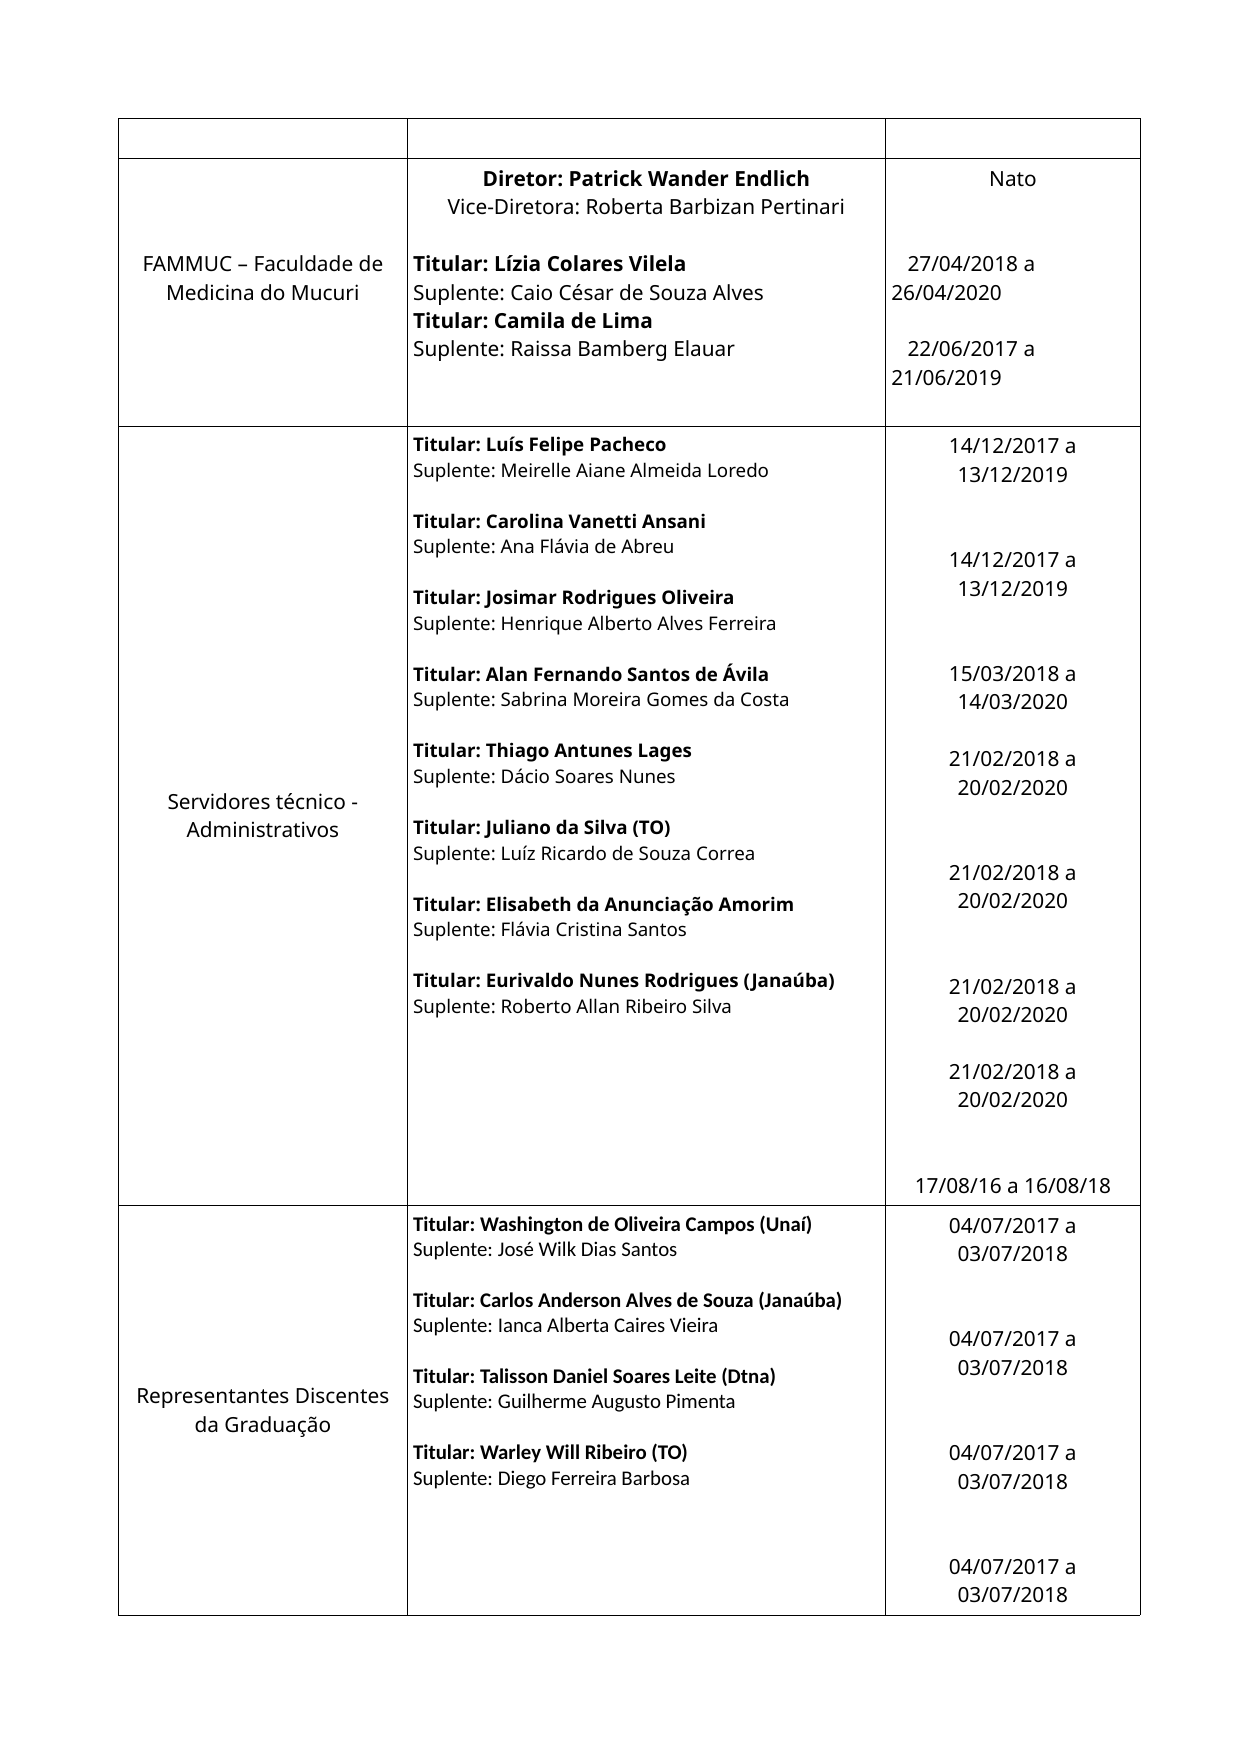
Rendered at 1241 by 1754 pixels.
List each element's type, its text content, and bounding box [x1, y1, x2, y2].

table_cell [408, 119, 885, 158]
table_cell [886, 119, 1140, 158]
table_cell Titular: Luís Felipe Pacheco Suplente: Meirelle Aiane Almeida Loredo Titular: Carolina Vanetti Ansani Suplente: Ana Flávia de Abreu Titular: Josimar Rodrigues Oliveira Suplente: Henrique Alberto Alves Ferreira Titular: Alan Fernando Santos de Ávila Suplente: Sabrina Moreira Gomes da Costa Titular: Thiago Antunes Lages Suplente: Dácio Soares Nunes Titular: Juliano da Silva (TO) Suplente: Luíz Ricardo de Souza Correa Titular: Elisabeth da Anunciação Amorim Suplente: Flávia Cristina Santos Titular: Eurivaldo Nunes Rodrigues (Janaúba) Suplente: Roberto Allan Ribeiro Silva [408, 427, 885, 1205]
table_cell 04/07/2017 a 03/07/2018 04/07/2017 a 03/07/2018 04/07/2017 a 03/07/2018 04/07/2017 a 03/07/2018 [886, 1206, 1140, 1615]
table_cell FAMMUC – Faculdade de Medicina do Mucuri [119, 159, 407, 426]
table_cell Servidores técnico - Administrativos [119, 427, 407, 1205]
table_cell Titular: Washington de Oliveira Campos (Unaí) Suplente: José Wilk Dias Santos Titular: Carlos Anderson Alves de Souza (Janaúba) Suplente: Ianca Alberta Caires Vieira Titular: Talisson Daniel Soares Leite (Dtna) Suplente: Guilherme Augusto Pimenta Titular: Warley Will Ribeiro (TO) Suplente: Diego Ferreira Barbosa [408, 1206, 885, 1615]
table_cell [119, 119, 407, 158]
table_cell Nato 27/04/2018 a 26/04/2020 22/06/2017 a 21/06/2019 [886, 159, 1140, 426]
table_cell 14/12/2017 a 13/12/2019 14/12/2017 a 13/12/2019 15/03/2018 a 14/03/2020 21/02/2018 a 20/02/2020 21/02/2018 a 20/02/2020 21/02/2018 a 20/02/2020 21/02/2018 a 20/02/2020 17/08/16 a 16/08/18 [886, 427, 1140, 1205]
table_cell Representantes Discentes da Graduação [119, 1206, 407, 1615]
table_cell Diretor: Patrick Wander Endlich Vice-Diretora: Roberta Barbizan Pertinari Titular: Lízia Colares Vilela Suplente: Caio César de Souza Alves Titular: Camila de Lima Suplente: Raissa Bamberg Elauar [408, 159, 885, 426]
